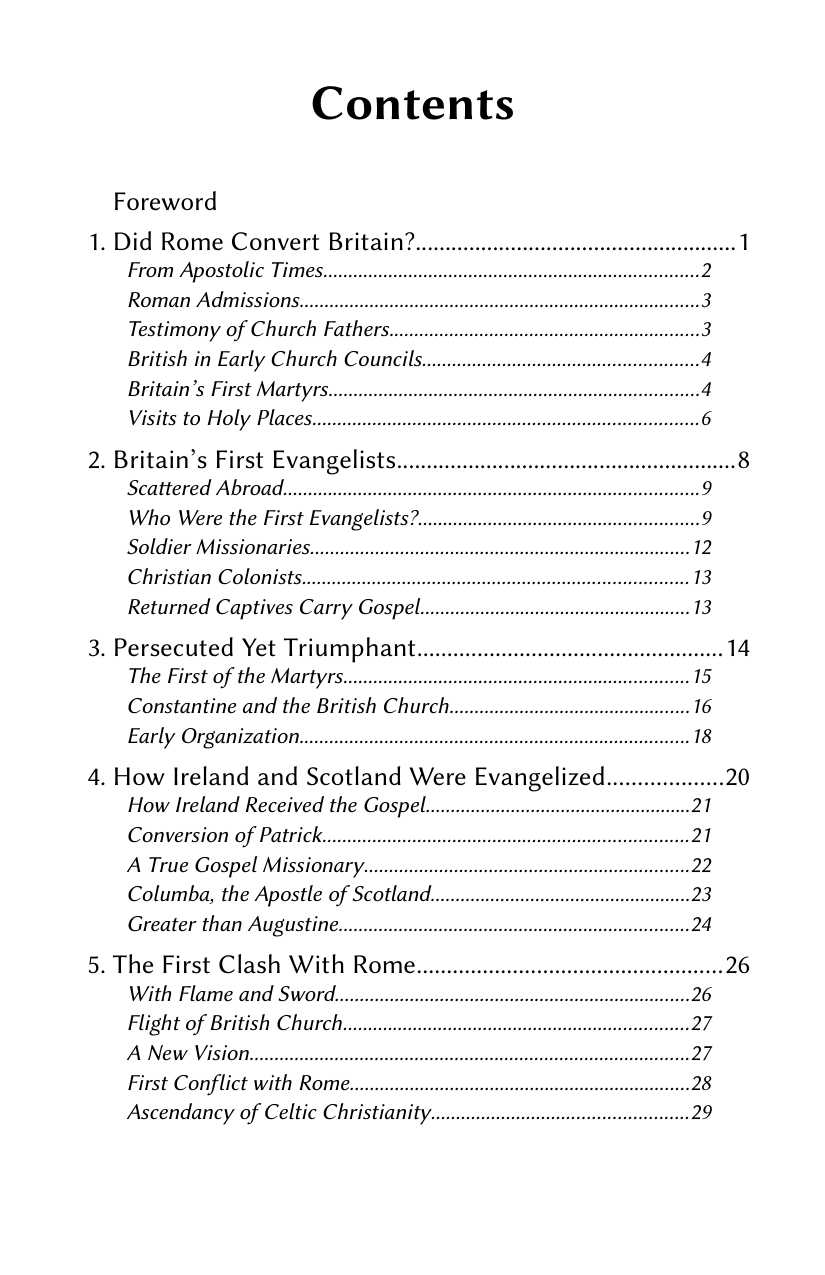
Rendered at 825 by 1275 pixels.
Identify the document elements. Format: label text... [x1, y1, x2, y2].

list The First Clash With Rome 26 [112, 949, 750, 980]
text Soldier Missionaries 12 [126, 534, 712, 560]
text From Apostolic Times 2 [126, 257, 712, 283]
text Christian Colonists 13 [126, 564, 712, 590]
text With Flame and Sword 26 [126, 980, 712, 1007]
text Columba, the Apostle of Scotland 23 [126, 881, 712, 907]
text Early Organization 18 [126, 722, 712, 749]
text A New Vision 27 [126, 1040, 712, 1066]
text Britain’s First Martyrs 4 [126, 376, 712, 402]
title Contents [75, 75, 750, 132]
text Greater than Augustine 24 [126, 911, 712, 937]
text How Ireland Received the Gospel 21 [126, 792, 712, 818]
text British in Early Church Councils 4 [126, 346, 712, 372]
list Britain’s First Evangelists 8 [112, 444, 750, 475]
text Returned Captives Carry Gospel 13 [126, 593, 712, 620]
list Did Rome Convert Britain? 1 [112, 226, 750, 257]
text The First of the Martyrs 15 [126, 663, 712, 689]
text Constantine and the British Church 16 [126, 693, 712, 719]
list How Ireland and Scotland Were Evangelized 20 [112, 761, 750, 792]
text A True Gospel Missionary 22 [126, 851, 712, 878]
text Ascendancy of Celtic Christianity 29 [126, 1099, 712, 1125]
text Who Were the First Evangelists? 9 [126, 504, 712, 531]
list Foreword [112, 186, 750, 217]
text Conversion of Patrick 21 [126, 822, 712, 848]
list Persecuted Yet Triumphant 14 [112, 632, 750, 663]
text Roman Admissions 3 [126, 286, 712, 313]
text Scattered Abroad 9 [126, 475, 712, 501]
text Testimony of Church Fathers 3 [126, 316, 712, 342]
text Flight of British Church 27 [126, 1010, 712, 1036]
text First Conflict with Rome 28 [126, 1069, 712, 1096]
text Visits to Holy Places 6 [126, 405, 712, 431]
